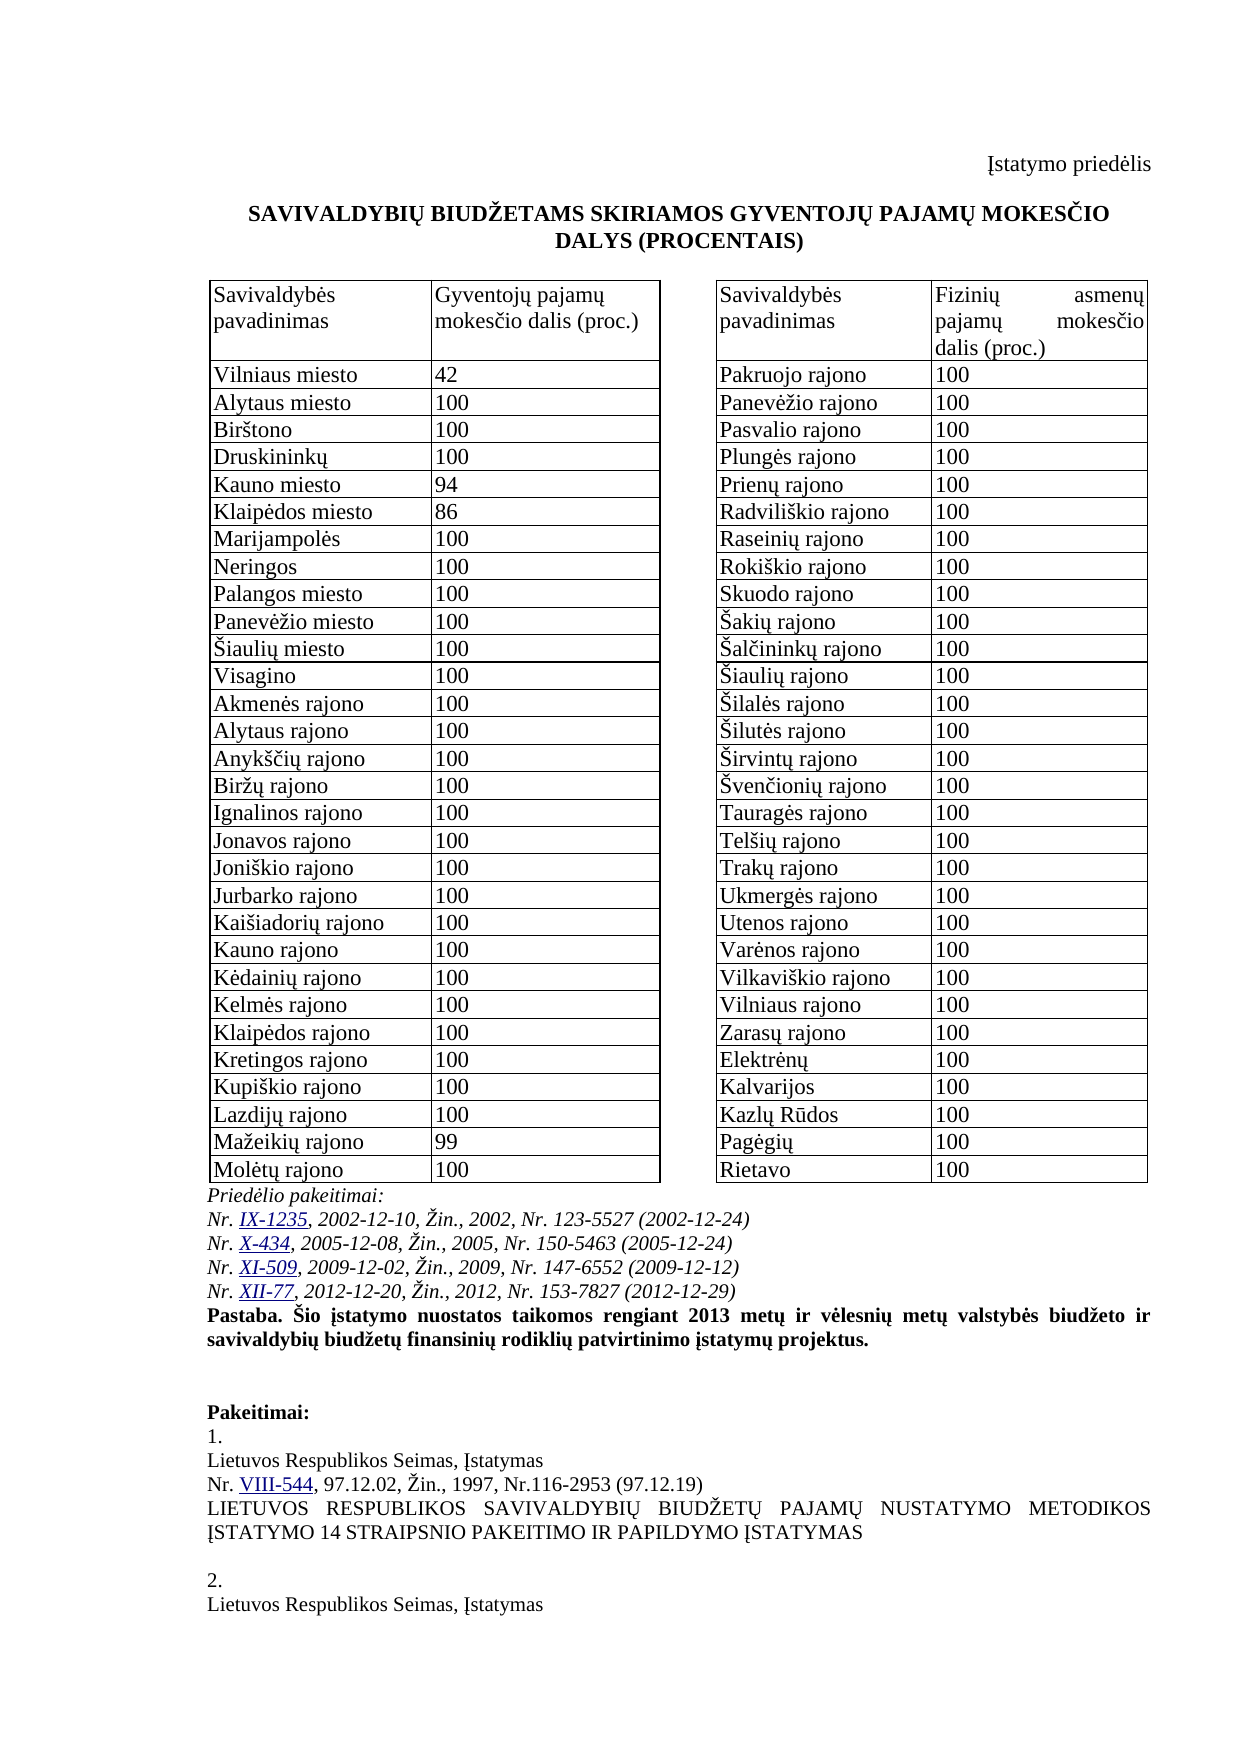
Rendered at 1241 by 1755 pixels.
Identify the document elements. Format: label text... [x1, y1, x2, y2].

table_cell [661, 607, 716, 634]
table_cell 100 [932, 553, 1147, 579]
table_cell Rokiškio rajono [717, 553, 931, 579]
table_cell 100 [432, 608, 659, 634]
table_cell Palangos miesto [211, 580, 431, 607]
table_cell 100 [432, 1074, 659, 1100]
table_cell 100 [432, 580, 659, 607]
table_cell Šilalės rajono [717, 690, 931, 716]
table_header Fizinių asmenų pajamų mokesčio dalis (proc.) [932, 281, 1147, 360]
text Nr. IX-1235, 2002-12-10, Žin., 2002, Nr. 123-5527 (2002-12-24) [207, 1207, 1152, 1231]
text Nr. XI-509, 2009-12-02, Žin., 2009, Nr. 147-6552 (2009-12-12) [207, 1255, 1152, 1279]
table_cell Šiaulių rajono [717, 663, 931, 689]
table_cell 100 [932, 936, 1147, 963]
table_cell 100 [932, 882, 1147, 908]
table_cell 100 [932, 827, 1147, 853]
table_cell [661, 661, 716, 689]
table_cell 100 [432, 389, 659, 415]
table_cell Šakių rajono [717, 608, 931, 634]
table_cell Alytaus rajono [211, 717, 431, 744]
text Pakeitimai: [207, 1399, 1152, 1424]
table_cell 100 [932, 1101, 1147, 1127]
table_cell [661, 935, 716, 963]
text Priedėlio pakeitimai: [207, 1183, 1152, 1207]
table_cell 100 [932, 991, 1147, 1018]
table_cell Kauno rajono [211, 936, 431, 963]
table_cell 100 [932, 635, 1147, 661]
table_cell 100 [932, 1074, 1147, 1100]
table_cell 100 [432, 854, 659, 881]
table_cell [661, 634, 716, 661]
table_cell 100 [932, 526, 1147, 552]
table_cell 100 [932, 745, 1147, 771]
table_cell Rietavo [717, 1156, 931, 1182]
table_cell Lazdijų rajono [211, 1101, 431, 1127]
table_cell [661, 470, 716, 497]
text Įstatymo priedėlis [207, 150, 1152, 176]
table_cell 100 [932, 1019, 1147, 1045]
table_cell [661, 388, 716, 415]
table_cell 100 [932, 854, 1147, 881]
text Nr. XII-77, 2012-12-20, Žin., 2012, Nr. 153-7827 (2012-12-29) [207, 1279, 1152, 1303]
table_cell Klaipėdos miesto [211, 498, 431, 524]
table_cell [661, 771, 716, 798]
table_cell 100 [932, 608, 1147, 634]
table_cell Kelmės rajono [211, 991, 431, 1018]
table_cell Kretingos rajono [211, 1046, 431, 1072]
table_cell Biržų rajono [211, 772, 431, 798]
table_cell Trakų rajono [717, 854, 931, 881]
table_cell 100 [432, 526, 659, 552]
table_cell Prienų rajono [717, 471, 931, 497]
table_cell [661, 442, 716, 470]
table_cell [661, 552, 716, 579]
table_cell [661, 908, 716, 935]
table_cell Vilkaviškio rajono [717, 964, 931, 990]
table_cell 100 [432, 1101, 659, 1127]
table_cell 100 [432, 800, 659, 826]
table_cell Klaipėdos rajono [211, 1019, 431, 1045]
table_cell Ignalinos rajono [211, 800, 431, 826]
table_cell Šalčininkų rajono [717, 635, 931, 661]
table_cell 100 [432, 1156, 659, 1182]
table_cell Tauragės rajono [717, 800, 931, 826]
table_cell Visagino [211, 663, 431, 689]
table_cell 100 [432, 745, 659, 771]
table_cell Marijampolės [211, 526, 431, 552]
text 2. [207, 1568, 1152, 1592]
table_cell 100 [932, 663, 1147, 689]
table_cell Švenčionių rajono [717, 772, 931, 798]
table_cell [661, 1155, 716, 1182]
table_cell Mažeikių rajono [211, 1128, 431, 1154]
table_cell 100 [932, 1156, 1147, 1182]
table_cell [661, 497, 716, 524]
table_cell Vilniaus miesto [211, 361, 431, 387]
table_cell [661, 963, 716, 990]
table_cell [661, 1018, 716, 1045]
table_cell Panevėžio rajono [717, 389, 931, 415]
table_cell Anykščių rajono [211, 745, 431, 771]
table_cell Utenos rajono [717, 909, 931, 935]
table_cell Šiaulių miesto [211, 635, 431, 661]
table_cell [661, 990, 716, 1018]
table_cell 100 [932, 471, 1147, 497]
table_cell 100 [932, 1128, 1147, 1154]
table_cell Jurbarko rajono [211, 882, 431, 908]
table_cell [661, 415, 716, 442]
table_cell 100 [932, 498, 1147, 524]
text Nr. VIII-544, 97.12.02, Žin., 1997, Nr.116-2953 (97.12.19) [207, 1472, 1152, 1496]
table_cell Molėtų rajono [211, 1156, 431, 1182]
table_cell 100 [932, 389, 1147, 415]
table_cell [661, 1073, 716, 1100]
table_cell Panevėžio miesto [211, 608, 431, 634]
table_header Savivaldybės pavadinimas [211, 281, 431, 360]
table_cell Kalvarijos [717, 1074, 931, 1100]
table_cell Kupiškio rajono [211, 1074, 431, 1100]
table_cell 100 [432, 909, 659, 935]
table_cell Kauno miesto [211, 471, 431, 497]
table_cell Kaišiadorių rajono [211, 909, 431, 935]
table_cell 42 [432, 361, 659, 387]
table_cell Joniškio rajono [211, 854, 431, 881]
text Nr. X-434, 2005-12-08, Žin., 2005, Nr. 150-5463 (2005-12-24) [207, 1231, 1152, 1255]
table_cell 100 [432, 882, 659, 908]
table_cell 100 [432, 717, 659, 744]
table_cell 100 [432, 936, 659, 963]
table_cell 100 [932, 361, 1147, 387]
table_cell Pakruojo rajono [717, 361, 931, 387]
table_cell [661, 716, 716, 744]
table_cell Raseinių rajono [717, 526, 931, 552]
table_cell 100 [432, 635, 659, 661]
table_cell Birštono [211, 416, 431, 442]
table_cell 100 [932, 717, 1147, 744]
table_cell Širvintų rajono [717, 745, 931, 771]
table_cell Pagėgių [717, 1128, 931, 1154]
table_cell [661, 689, 716, 716]
table_cell 100 [432, 991, 659, 1018]
table_header [661, 280, 716, 360]
text 1. [207, 1424, 1152, 1448]
table_cell Druskininkų [211, 443, 431, 470]
text SAVIVALDYBIŲ BIUDŽETAMS SKIRIAMOS GYVENTOJŲ PAJAMŲ MOKESČIO DALYS (PROCENTAIS) [207, 200, 1152, 253]
table_cell 100 [432, 1046, 659, 1072]
table_cell 100 [432, 690, 659, 716]
table_cell 100 [432, 663, 659, 689]
table_cell Kėdainių rajono [211, 964, 431, 990]
text LIETUVOS RESPUBLIKOS SAVIVALDYBIŲ BIUDŽETŲ PAJAMŲ NUSTATYMO METODIKOS ĮSTATYMO 14 STRAIPSNIO PAKEITIMO IR PAPILDYMO ĮSTATYMAS [207, 1496, 1152, 1544]
table_cell [661, 799, 716, 826]
table_cell 100 [932, 964, 1147, 990]
table_cell 100 [932, 800, 1147, 826]
table_cell Alytaus miesto [211, 389, 431, 415]
table_cell 100 [932, 772, 1147, 798]
table_cell 86 [432, 498, 659, 524]
table_cell Telšių rajono [717, 827, 931, 853]
table_cell 100 [932, 416, 1147, 442]
table_cell 100 [432, 1019, 659, 1045]
table_cell 100 [432, 964, 659, 990]
table_cell Elektrėnų [717, 1046, 931, 1072]
table_cell [661, 579, 716, 607]
table_cell Varėnos rajono [717, 936, 931, 963]
table_cell Ukmergės rajono [717, 882, 931, 908]
table_cell 99 [432, 1128, 659, 1154]
table_cell [661, 744, 716, 771]
table_cell [661, 826, 716, 853]
table_cell Akmenės rajono [211, 690, 431, 716]
text Lietuvos Respublikos Seimas, Įstatymas [207, 1592, 1152, 1616]
table_cell [661, 1127, 716, 1154]
table_cell [661, 525, 716, 552]
table_cell Neringos [211, 553, 431, 579]
table_cell Plungės rajono [717, 443, 931, 470]
table_cell [661, 1100, 716, 1127]
table_cell Skuodo rajono [717, 580, 931, 607]
table_cell Jonavos rajono [211, 827, 431, 853]
table_cell 100 [932, 909, 1147, 935]
table_header Gyventojų pajamų mokesčio dalis (proc.) [432, 281, 659, 360]
table_cell Vilniaus rajono [717, 991, 931, 1018]
table_cell [661, 881, 716, 908]
table_cell Zarasų rajono [717, 1019, 931, 1045]
table_cell 100 [932, 690, 1147, 716]
table_cell Kazlų Rūdos [717, 1101, 931, 1127]
table_cell 100 [432, 553, 659, 579]
table_cell [661, 1045, 716, 1072]
table_cell Šilutės rajono [717, 717, 931, 744]
table_cell 100 [432, 772, 659, 798]
text Lietuvos Respublikos Seimas, Įstatymas [207, 1448, 1152, 1472]
table_cell [661, 853, 716, 881]
table_header Savivaldybės pavadinimas [717, 281, 931, 360]
table_cell 100 [932, 580, 1147, 607]
table_cell [661, 360, 716, 387]
table_cell 100 [432, 827, 659, 853]
table_cell Radviliškio rajono [717, 498, 931, 524]
table_cell Pasvalio rajono [717, 416, 931, 442]
table_cell 100 [432, 416, 659, 442]
table_cell 94 [432, 471, 659, 497]
table_cell 100 [932, 1046, 1147, 1072]
table_cell 100 [432, 443, 659, 470]
text Pastaba. Šio įstatymo nuostatos taikomos rengiant 2013 metų ir vėlesnių metų valstybės biudžeto ir savivaldybių biudžetų finansinių rodiklių patvirtinimo įstatymų projektus. [207, 1303, 1152, 1351]
table_cell 100 [932, 443, 1147, 470]
